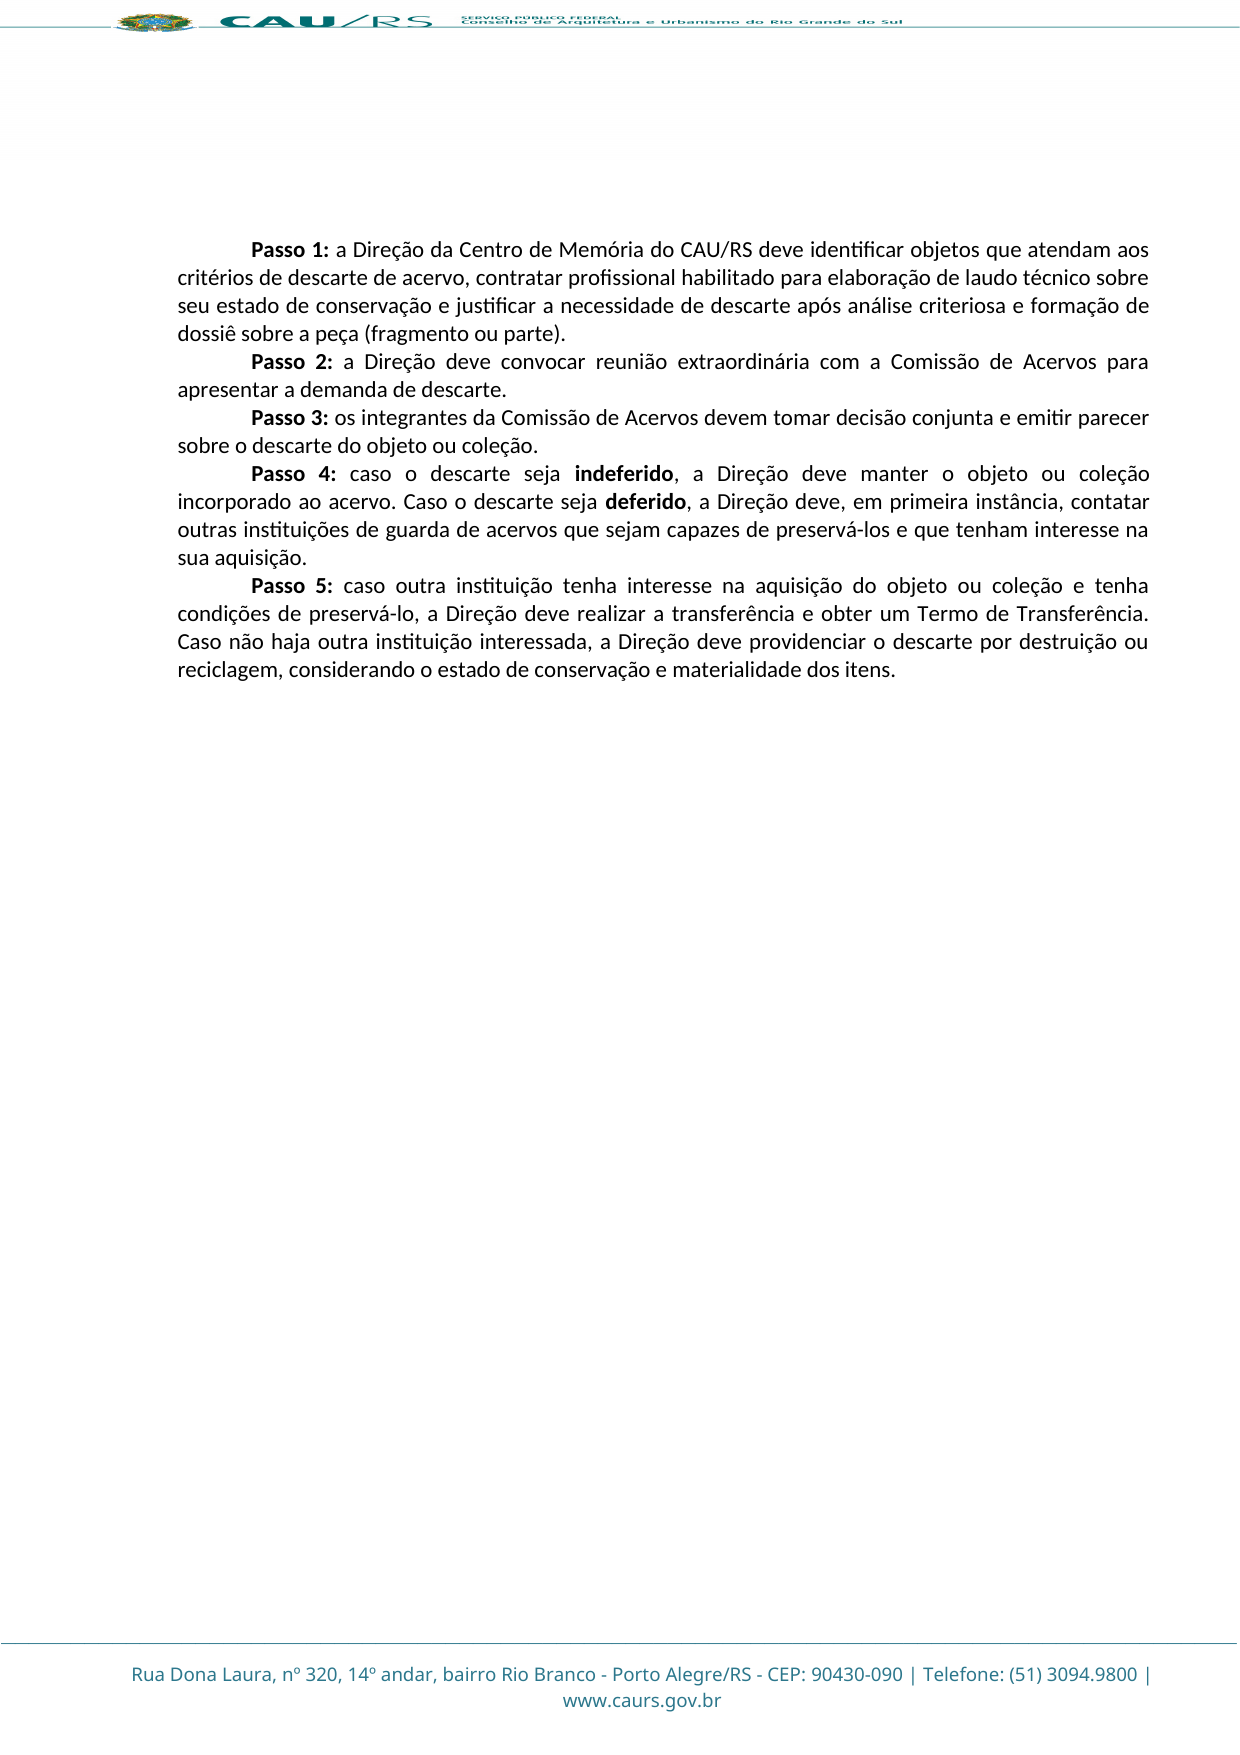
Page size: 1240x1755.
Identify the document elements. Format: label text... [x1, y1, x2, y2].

text Passo 5: caso outra instituição tenha interesse na aquisição do objeto ou coleção e tenha condições de preservá-lo, a Direção deve realizar a transferência e obter um Termo de Transferência. Caso não haja outra instituição interessada, a Direção deve providenciar o descarte por destruição ou reciclagem, considerando o estado de conservação e materialidade dos itens. [177, 571, 1151, 683]
text Passo 4: caso o descarte seja indeferido, a Direção deve manter o objeto ou coleção incorporado ao acervo. Caso o descarte seja deferido, a Direção deve, em primeira instância, contatar outras instituições de guarda de acervos que sejam capazes de preservá-los e que tenham interesse na sua aquisição. [177, 459, 1151, 571]
text Passo 2: a Direção deve convocar reunião extraordinária com a Comissão de Acervos para apresentar a demanda de descarte. [177, 347, 1151, 403]
text Passo 3: os integrantes da Comissão de Acervos devem tomar decisão conjunta e emitir parecer sobre o descarte do objeto ou coleção. [177, 403, 1151, 459]
text Passo 1: a Direção da Centro de Memória do CAU/RS deve identificar objetos que atendam aos critérios de descarte de acervo, contratar profissional habilitado para elaboração de laudo técnico sobre seu estado de conservação e justificar a necessidade de descarte após análise criteriosa e formação de dossiê sobre a peça (fragmento ou parte). [177, 235, 1151, 347]
